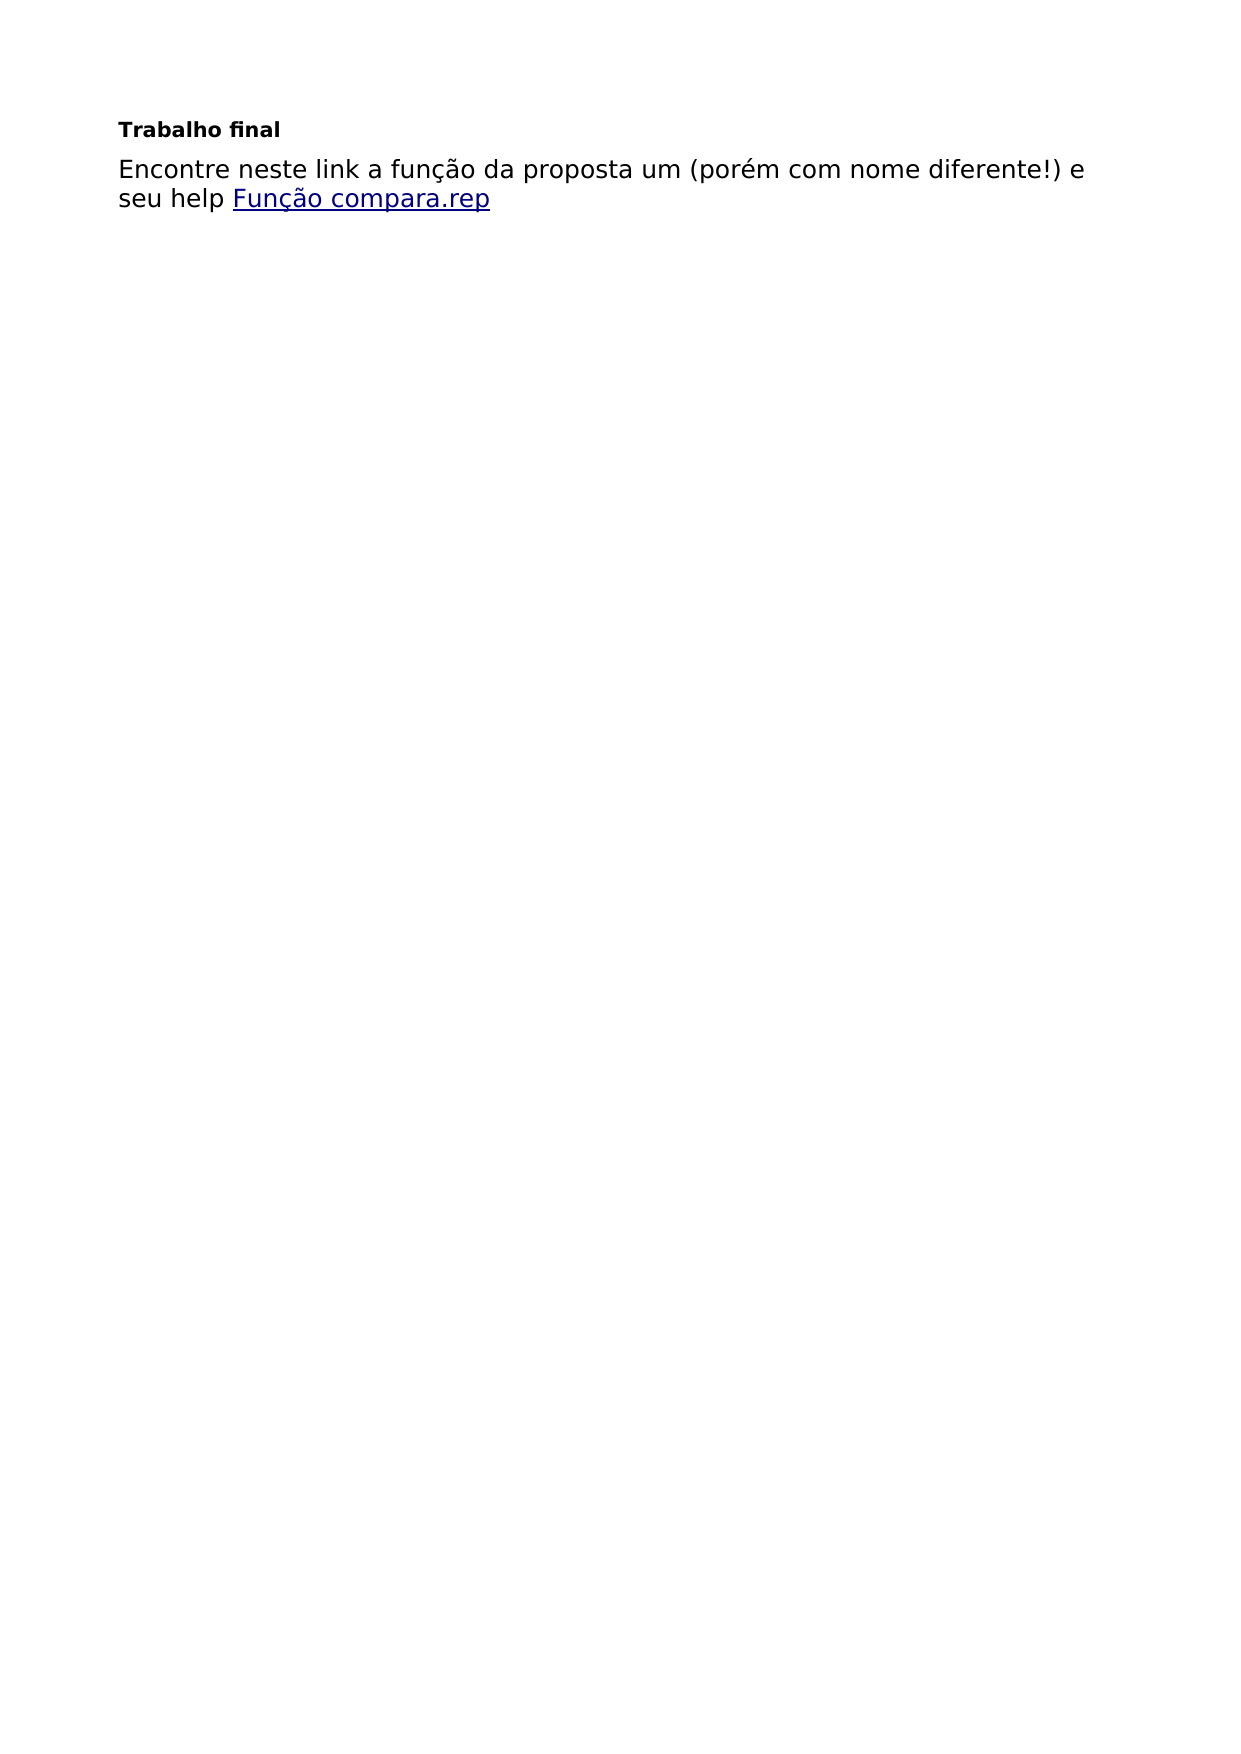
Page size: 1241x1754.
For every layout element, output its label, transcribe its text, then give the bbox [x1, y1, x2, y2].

text Encontre neste link a função da proposta um (porém com nome diferente!) e seu help Função compara.rep [118, 155, 1122, 213]
subtitle Trabalho final [118, 118, 1122, 142]
